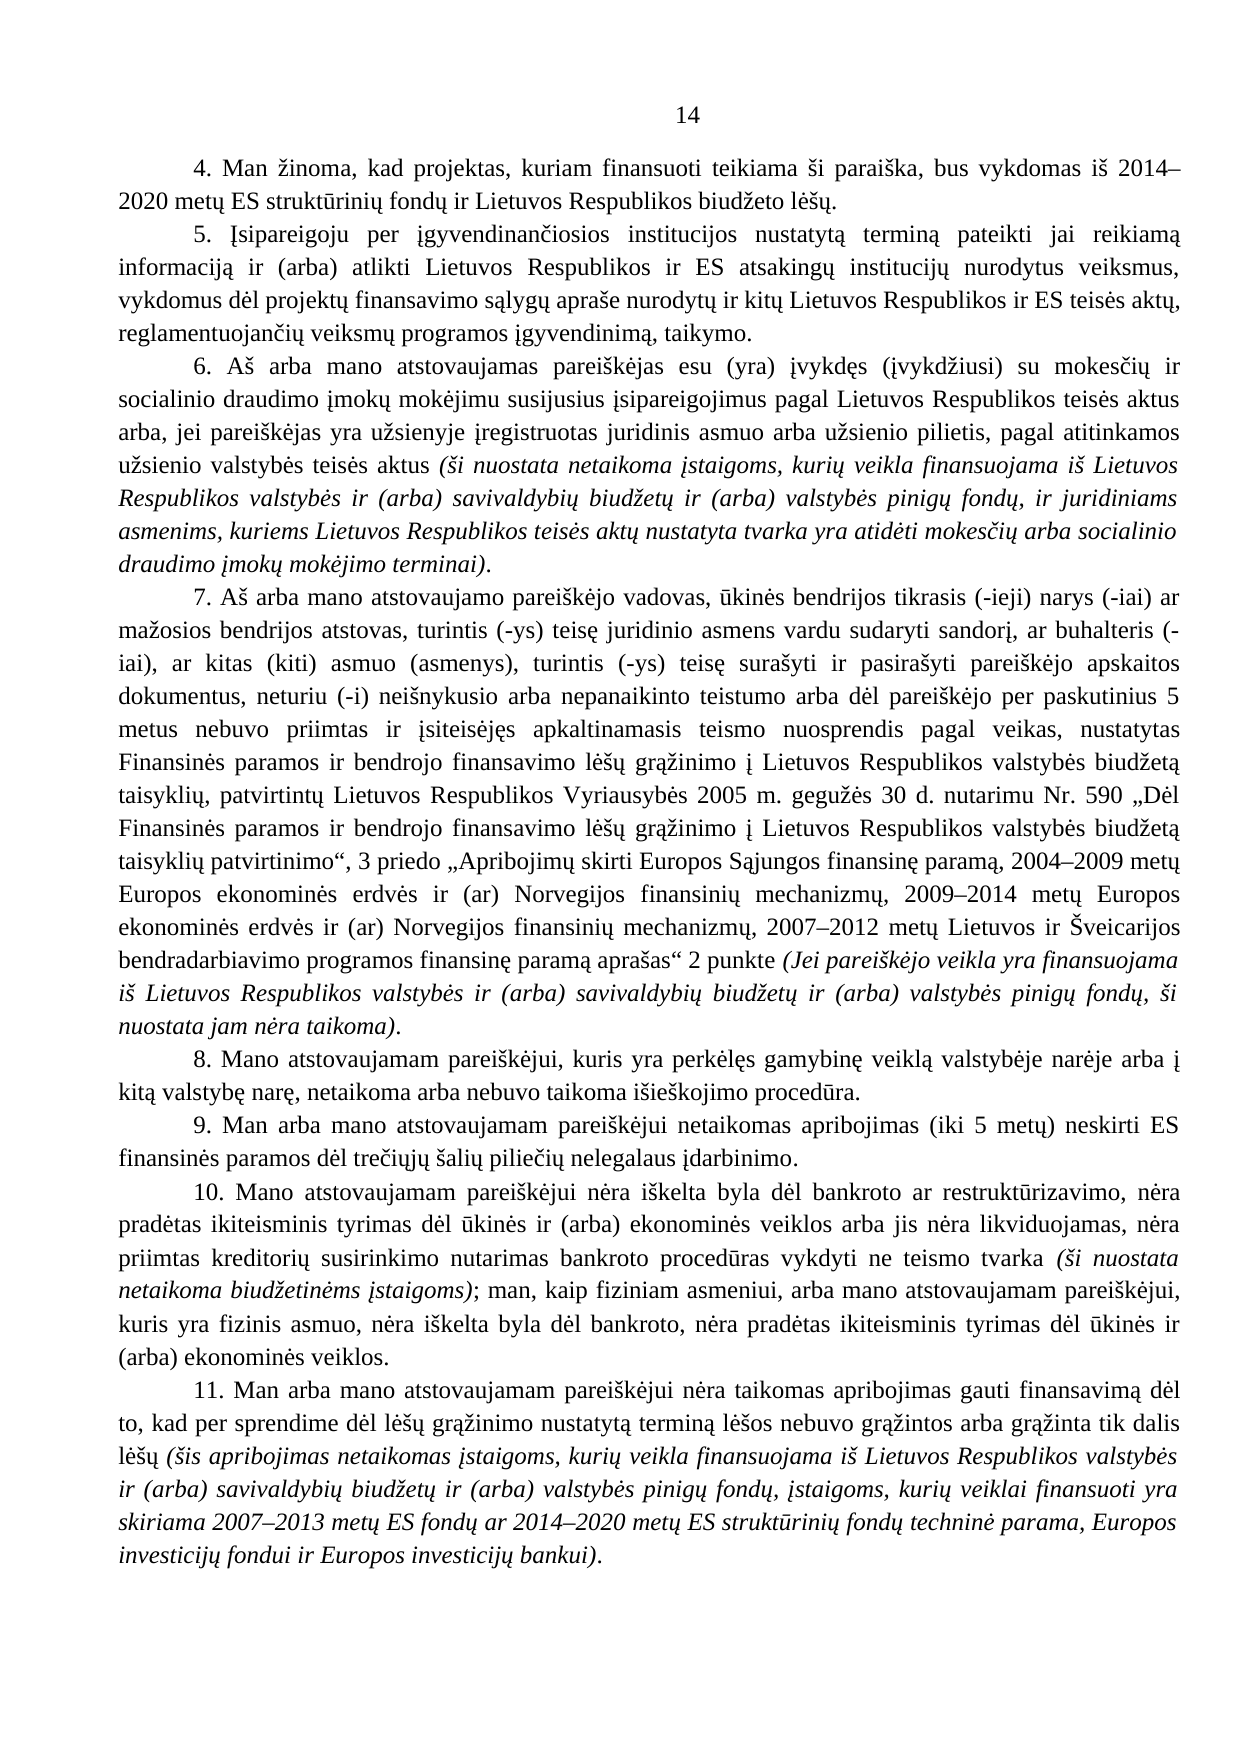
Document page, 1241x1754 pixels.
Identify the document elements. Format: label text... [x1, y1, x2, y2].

text 11. Man arba mano atstovaujamam pareiškėjui nėra taikomas apribojimas gauti finansavimą dėl to, kad per sprendime dėl lėšų grąžinimo nustatytą terminą lėšos nebuvo grąžintos arba grąžinta tik dalis lėšų (šis apribojimas netaikomas įstaigoms, kurių veikla finansuojama iš Lietuvos Respublikos valstybės ir (arba) savivaldybių biudžetų ir (arba) valstybės pinigų fondų, įstaigoms, kurių veiklai finansuoti yra skiriama 2007–2013 metų ES fondų ar 2014–2020 metų ES struktūrinių fondų techninė parama, Europos investicijų fondui ir Europos investicijų bankui). [118, 1375, 1181, 1568]
text 8. Mano atstovaujamam pareiškėjui, kuris yra perkėlęs gamybinę veiklą valstybėje narėje arba į kitą valstybę narę, netaikoma arba nebuvo taikoma išieškojimo procedūra. [118, 1044, 1181, 1106]
text 5. Įsipareigoju per įgyvendinančiosios institucijos nustatytą terminą pateikti jai reikiamą informaciją ir (arba) atlikti Lietuvos Respublikos ir ES atsakingų institucijų nurodytus veiksmus, vykdomus dėl projektų finansavimo sąlygų apraše nurodytų ir kitų Lietuvos Respublikos ir ES teisės aktų, reglamentuojančių veiksmų programos įgyvendinimą, taikymo. [118, 219, 1181, 347]
text 6. Aš arba mano atstovaujamas pareiškėjas esu (yra) įvykdęs (įvykdžiusi) su mokesčių ir socialinio draudimo įmokų mokėjimu susijusius įsipareigojimus pagal Lietuvos Respublikos teisės aktus arba, jei pareiškėjas yra užsienyje įregistruotas juridinis asmuo arba užsienio pilietis, pagal atitinkamos užsienio valstybės teisės aktus (ši nuostata netaikoma įstaigoms, kurių veikla finansuojama iš Lietuvos Respublikos valstybės ir (arba) savivaldybių biudžetų ir (arba) valstybės pinigų fondų, ir juridiniams asmenims, kuriems Lietuvos Respublikos teisės aktų nustatyta tvarka yra atidėti mokesčių arba socialinio draudimo įmokų mokėjimo terminai). [118, 351, 1181, 578]
text 7. Aš arba mano atstovaujamo pareiškėjo vadovas, ūkinės bendrijos tikrasis (-ieji) narys (-iai) ar mažosios bendrijos atstovas, turintis (-ys) teisę juridinio asmens vardu sudaryti sandorį, ar buhalteris (-iai), ar kitas (kiti) asmuo (asmenys), turintis (-ys) teisę surašyti ir pasirašyti pareiškėjo apskaitos dokumentus, neturiu (-i) neišnykusio arba nepanaikinto teistumo arba dėl pareiškėjo per paskutinius 5 metus nebuvo priimtas ir įsiteisėjęs apkaltinamasis teismo nuosprendis pagal veikas, nustatytas Finansinės paramos ir bendrojo finansavimo lėšų grąžinimo į Lietuvos Respublikos valstybės biudžetą taisyklių, patvirtintų Lietuvos Respublikos Vyriausybės 2005 m. gegužės 30 d. nutarimu Nr. 590 „Dėl Finansinės paramos ir bendrojo finansavimo lėšų grąžinimo į Lietuvos Respublikos valstybės biudžetą taisyklių patvirtinimo“, 3 priedo „Apribojimų skirti Europos Sąjungos finansinę paramą, 2004–2009 metų Europos ekonominės erdvės ir (ar) Norvegijos finansinių mechanizmų, 2009–2014 metų Europos ekonominės erdvės ir (ar) Norvegijos finansinių mechanizmų, 2007–2012 metų Lietuvos ir Šveicarijos bendradarbiavimo programos finansinę paramą aprašas“ 2 punkte (Jei pareiškėjo veikla yra finansuojama iš Lietuvos Respublikos valstybės ir (arba) savivaldybių biudžetų ir (arba) valstybės pinigų fondų, ši nuostata jam nėra taikoma). [118, 582, 1181, 1040]
text 4. Man žinoma, kad projektas, kuriam finansuoti teikiama ši paraiška, bus vykdomas iš 2014–2020 metų ES struktūrinių fondų ir Lietuvos Respublikos biudžeto lėšų. [118, 153, 1181, 215]
text 9. Man arba mano atstovaujamam pareiškėjui netaikomas apribojimas (iki 5 metų) neskirti ES finansinės paramos dėl trečiųjų šalių piliečių nelegalaus įdarbinimo. [118, 1111, 1181, 1172]
text 10. Mano atstovaujamam pareiškėjui nėra iškelta byla dėl bankroto ar restruktūrizavimo, nėra pradėtas ikiteisminis tyrimas dėl ūkinės ir (arba) ekonominės veiklos arba jis nėra likviduojamas, nėra priimtas kreditorių susirinkimo nutarimas bankroto procedūras vykdyti ne teismo tvarka (ši nuostata netaikoma biudžetinėms įstaigoms); man, kaip fiziniam asmeniui, arba mano atstovaujamam pareiškėjui, kuris yra fizinis asmuo, nėra iškelta byla dėl bankroto, nėra pradėtas ikiteisminis tyrimas dėl ūkinės ir (arba) ekonominės veiklos. [118, 1177, 1181, 1370]
